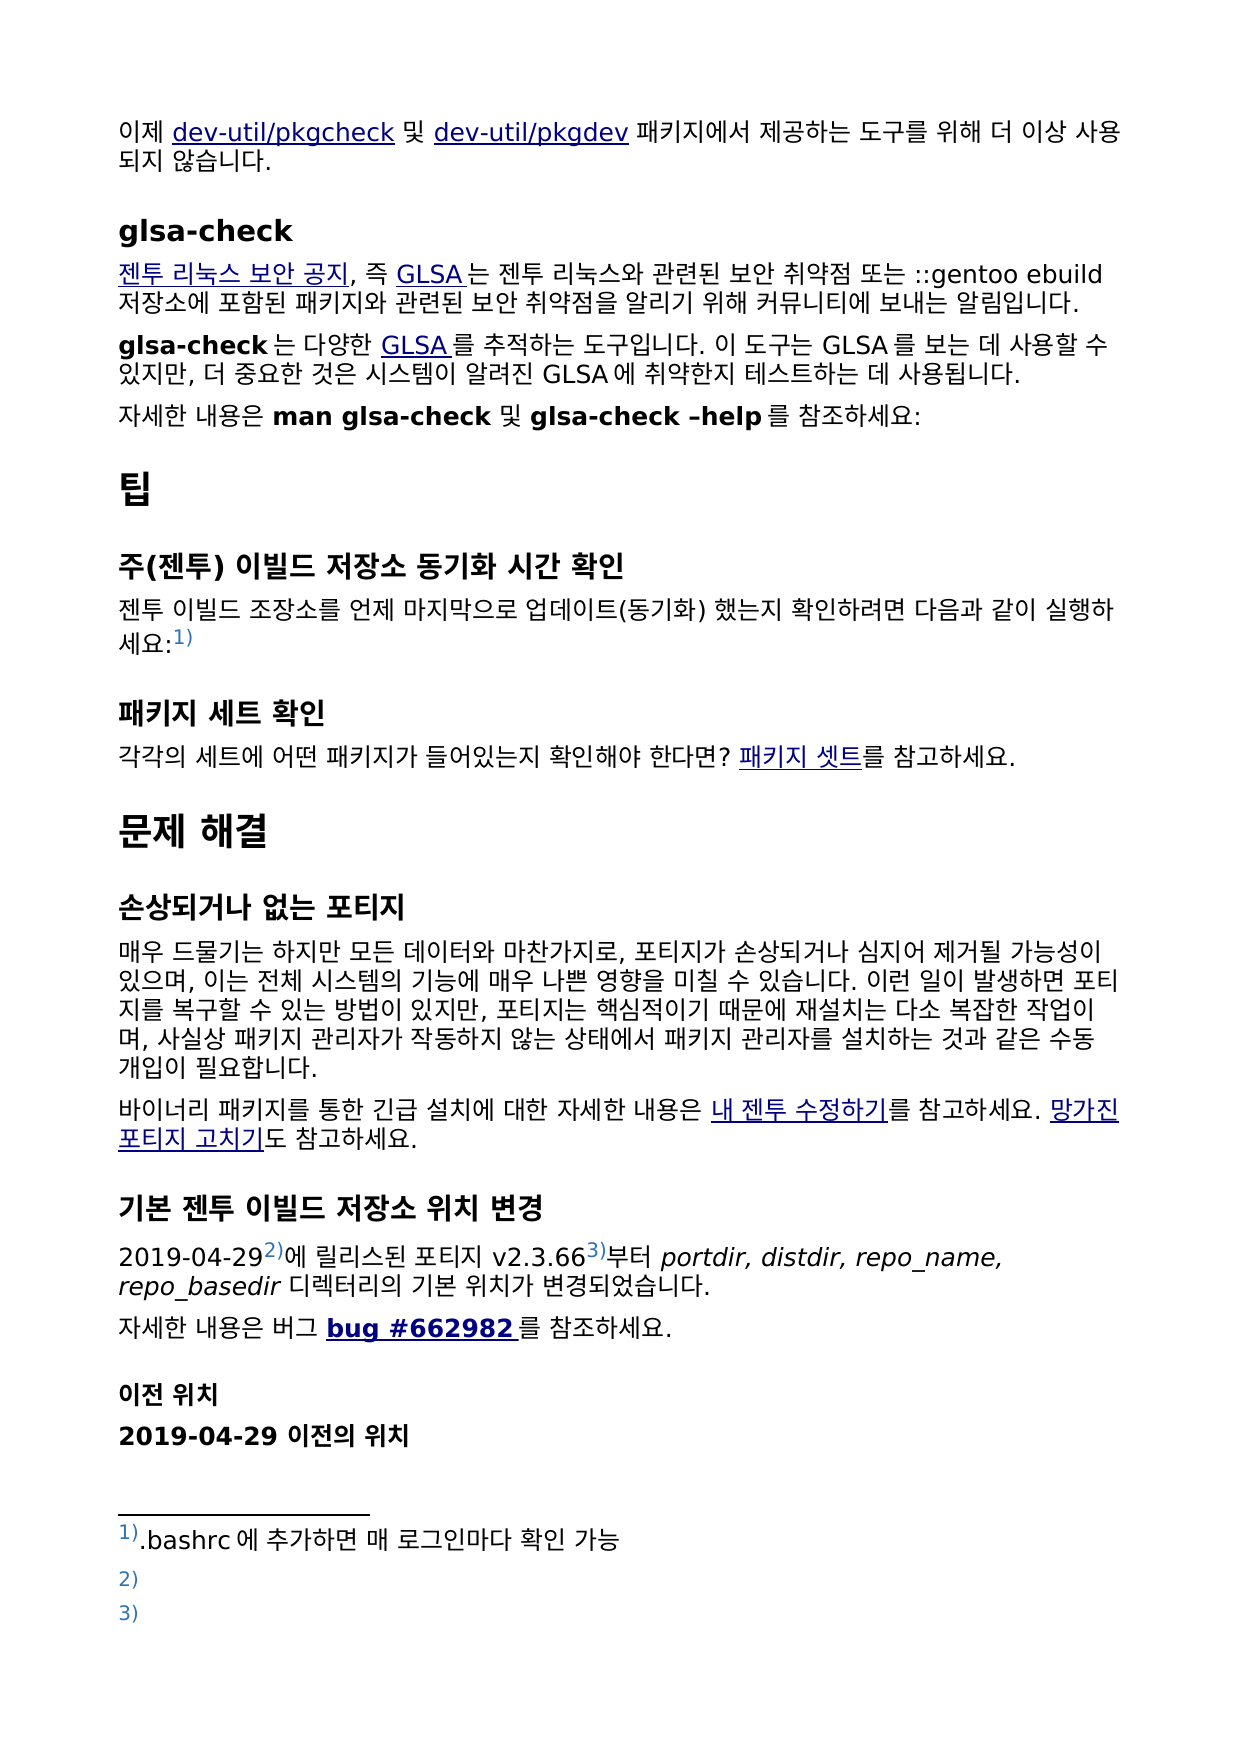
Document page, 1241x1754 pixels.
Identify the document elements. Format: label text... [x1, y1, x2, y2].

subtitle 이전 위치 [118, 1381, 1122, 1410]
subtitle 패키지 세트 확인 [118, 697, 1122, 731]
subtitle 주(젠투) 이빌드 저장소 동기화 시간 확인 [118, 550, 1122, 584]
text 이제 dev-util/pkgcheck 및 dev-util/pkgdev 패키지에서 제공하는 도구를 위해 더 이상 사용되지 않습니다. [118, 118, 1122, 176]
text 젠투 이빌드 조장소를 언제 마지막으로 업데이트(동기화) 했는지 확인하려면 다음과 같이 실행하세요: [118, 596, 1122, 659]
subtitle 팁 [118, 469, 1122, 512]
subtitle glsa-check [118, 214, 1122, 248]
text 2019-04-29에 릴리스된 포티지 v2.3.66부터 portdir, distdir, repo_name, repo_basedir 디렉터리의 기본 위치가 변경되었습니다. [118, 1238, 1122, 1302]
subtitle 문제 해결 [118, 810, 1122, 854]
text .bashrc에 추가하면 매 로그인마다 확인 가능 [118, 1521, 1122, 1555]
text 자세한 내용은 man glsa-check 및 glsa-check –help를 참조하세요: [118, 402, 1122, 431]
text 각각의 세트에 어떤 패키지가 들어있는지 확인해야 한다면? 패키지 셋트를 참고하세요. [118, 743, 1122, 773]
text 젠투 리눅스 보안 공지, 즉 GLSA는 젠투 리눅스와 관련된 보안 취약점 또는 ::gentoo ebuild 저장소에 포함된 패키지와 관련된 보안 취약점을 알리기 위해 커뮤니티에 보내는 알림입니다. [118, 260, 1122, 319]
text 바이너리 패키지를 통한 긴급 설치에 대한 자세한 내용은 내 젠투 수정하기를 참고하세요. 망가진 포티지 고치기도 참고하세요. [118, 1096, 1122, 1154]
text 자세한 내용은 버그 bug #662982를 참조하세요. [118, 1314, 1122, 1343]
subtitle 기본 젠투 이빌드 저장소 위치 변경 [118, 1192, 1122, 1226]
text 매우 드물기는 하지만 모든 데이터와 마찬가지로, 포티지가 손상되거나 심지어 제거될 가능성이 있으며, 이는 전체 시스템의 기능에 매우 나쁜 영향을 미칠 수 있습니다. 이런 일이 발생하면 포티지를 복구할 수 있는 방법이 있지만, 포티지는 핵심적이기 때문에 재설치는 다소 복잡한 작업이며, 사실상 패키지 관리자가 작동하지 않는 상태에서 패키지 관리자를 설치하는 것과 같은 수동 개입이 필요합니다. [118, 938, 1122, 1084]
text 2019-04-29 이전의 위치 [118, 1422, 1122, 1452]
subtitle 손상되거나 없는 포티지 [118, 891, 1122, 925]
text glsa-check는 다양한 GLSA를 추적하는 도구입니다. 이 도구는 GLSA를 보는 데 사용할 수 있지만, 더 중요한 것은 시스템이 알려진 GLSA에 취약한지 테스트하는 데 사용됩니다. [118, 331, 1122, 389]
